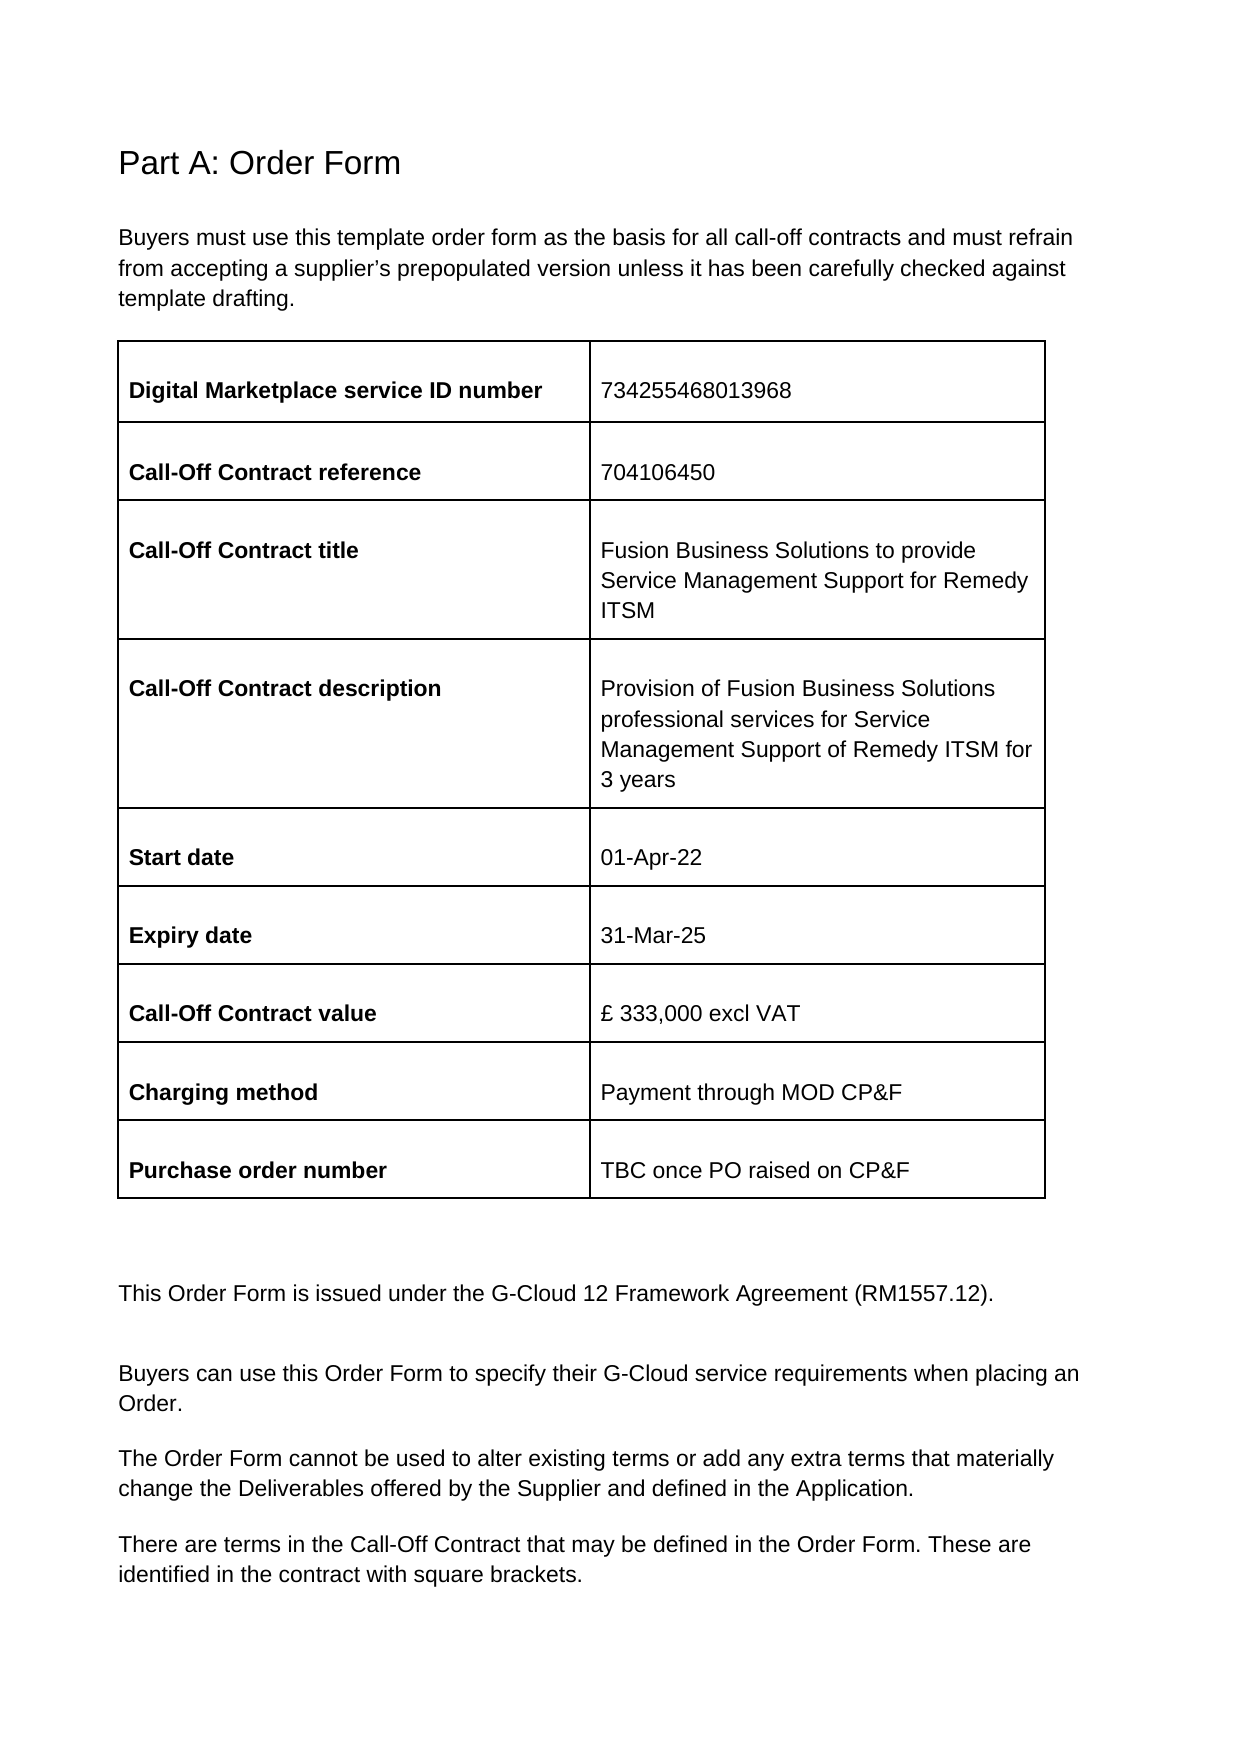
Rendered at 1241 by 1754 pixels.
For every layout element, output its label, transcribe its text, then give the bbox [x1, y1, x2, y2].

table_cell Call-Off Contract reference [119, 423, 589, 499]
text This Order Form is issued under the G-Cloud 12 Framework Agreement (RM1557.12). [118, 1279, 1122, 1306]
subtitle Part A: Order Form [118, 143, 1122, 181]
table_cell Expiry date [119, 887, 589, 963]
table_cell TBC once PO raised on CP&F [591, 1121, 1044, 1197]
table_cell Call-Off Contract title [119, 501, 589, 638]
table_cell Fusion Business Solutions to provide Service Management Support for Remedy ITSM [591, 501, 1044, 638]
table_cell Call-Off Contract description [119, 640, 589, 807]
table_cell 704106450 [591, 423, 1044, 499]
table_cell 31-Mar-25 [591, 887, 1044, 963]
text The Order Form cannot be used to alter existing terms or add any extra terms that materially change the Deliverables offered by the Supplier and defined in the Application. [118, 1445, 1122, 1502]
table_cell Call-Off Contract value [119, 965, 589, 1041]
text Buyers must use this template order form as the basis for all call-off contracts and must refrain from accepting a supplier’s prepopulated version unless it has been carefully checked against template drafting. [118, 224, 1122, 311]
table_header Digital Marketplace service ID number [119, 342, 589, 421]
table_header 734255468013968 [591, 342, 1044, 421]
table_cell £ 333,000 excl VAT [591, 965, 1044, 1041]
table_cell 01-Apr-22 [591, 809, 1044, 885]
table_cell Start date [119, 809, 589, 885]
table_cell Purchase order number [119, 1121, 589, 1197]
text Buyers can use this Order Form to specify their G-Cloud service requirements when placing an Order. [118, 1360, 1122, 1416]
table_cell Charging method [119, 1043, 589, 1119]
text There are terms in the Call-Off Contract that may be defined in the Order Form. These are identified in the contract with square brackets. [118, 1531, 1122, 1587]
table_cell Payment through MOD CP&F [591, 1043, 1044, 1119]
table_cell Provision of Fusion Business Solutions professional services for Service Management Support of Remedy ITSM for 3 years [591, 640, 1044, 807]
